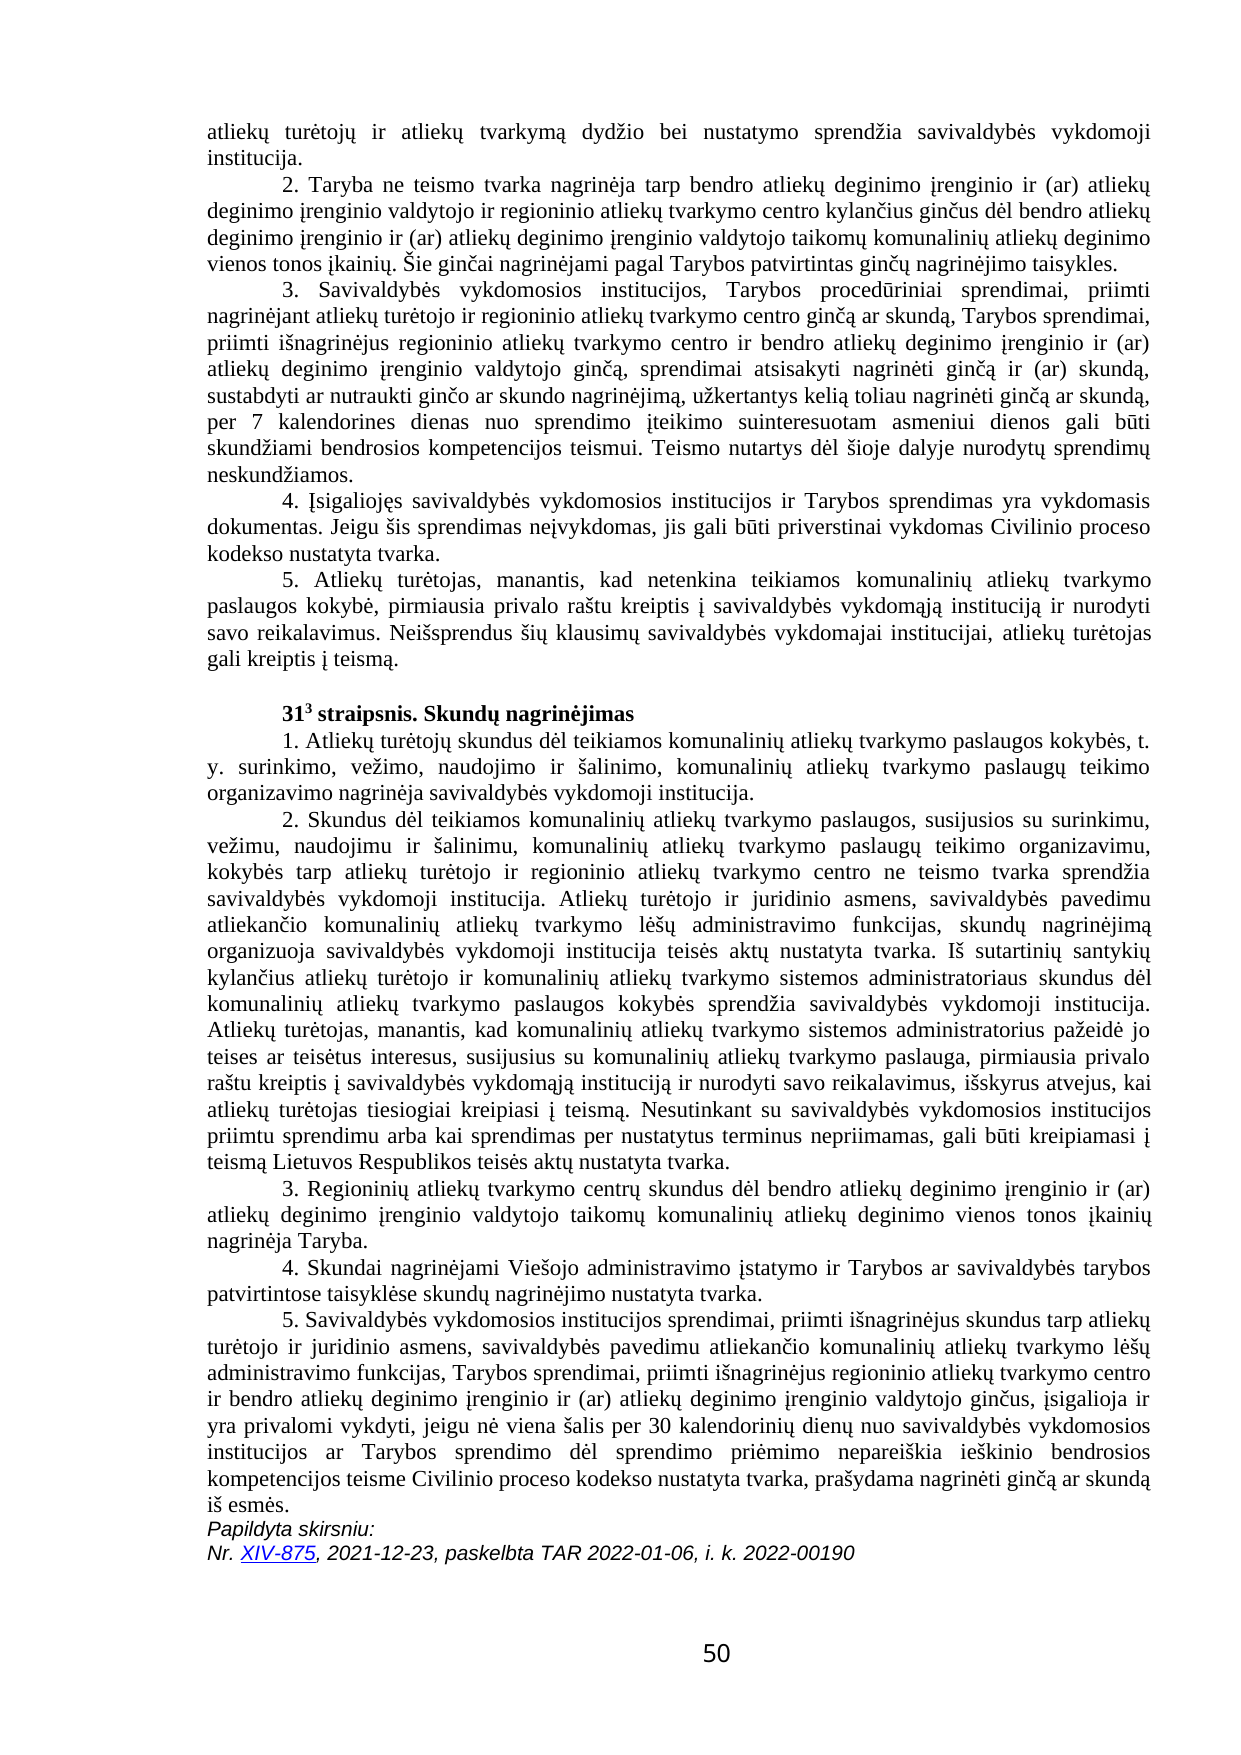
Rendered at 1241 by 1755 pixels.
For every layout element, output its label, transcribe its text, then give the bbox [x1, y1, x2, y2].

text Papildyta skirsniu: [207, 1517, 1152, 1541]
text 2. Skundus dėl teikiamos komunalinių atliekų tvarkymo paslaugos, susijusios su surinkimu, vežimu, naudojimu ir šalinimu, komunalinių atliekų tvarkymo paslaugų teikimo organizavimu, kokybės tarp atliekų turėtojo ir regioninio atliekų tvarkymo centro ne teismo tvarka sprendžia savivaldybės vykdomoji institucija. Atliekų turėtojo ir juridinio asmens, savivaldybės pavedimu atliekančio komunalinių atliekų tvarkymo lėšų administravimo funkcijas, skundų nagrinėjimą organizuoja savivaldybės vykdomoji institucija teisės aktų nustatyta tvarka. Iš sutartinių santykių kylančius atliekų turėtojo ir komunalinių atliekų tvarkymo sistemos administratoriaus skundus dėl komunalinių atliekų tvarkymo paslaugos kokybės sprendžia savivaldybės vykdomoji institucija. Atliekų turėtojas, manantis, kad komunalinių atliekų tvarkymo sistemos administratorius pažeidė jo teises ar teisėtus interesus, susijusius su komunalinių atliekų tvarkymo paslauga, pirmiausia privalo raštu kreiptis į savivaldybės vykdomąją instituciją ir nurodyti savo reikalavimus, išskyrus atvejus, kai atliekų turėtojas tiesiogiai kreipiasi į teismą. Nesutinkant su savivaldybės vykdomosios institucijos priimtu sprendimu arba kai sprendimas per nustatytus terminus nepriimamas, gali būti kreipiamasi į teismą Lietuvos Respublikos teisės aktų nustatyta tvarka. [207, 806, 1152, 1175]
text 4. Skundai nagrinėjami Viešojo administravimo įstatymo ir Tarybos ar savivaldybės tarybos patvirtintose taisyklėse skundų nagrinėjimo nustatyta tvarka. [207, 1254, 1152, 1306]
text 5. Savivaldybės vykdomosios institucijos sprendimai, priimti išnagrinėjus skundus tarp atliekų turėtojo ir juridinio asmens, savivaldybės pavedimu atliekančio komunalinių atliekų tvarkymo lėšų administravimo funkcijas, Tarybos sprendimai, priimti išnagrinėjus regioninio atliekų tvarkymo centro ir bendro atliekų deginimo įrenginio ir (ar) atliekų deginimo įrenginio valdytojo ginčus, įsigalioja ir yra privalomi vykdyti, jeigu nė viena šalis per 30 kalendorinių dienų nuo savivaldybės vykdomosios institucijos ar Tarybos sprendimo dėl sprendimo priėmimo nepareiškia ieškinio bendrosios kompetencijos teisme Civilinio proceso kodekso nustatyta tvarka, prašydama nagrinėti ginčą ar skundą iš esmės. [207, 1306, 1152, 1517]
text 2. Taryba ne teismo tvarka nagrinėja tarp bendro atliekų deginimo įrenginio ir (ar) atliekų deginimo įrenginio valdytojo ir regioninio atliekų tvarkymo centro kylančius ginčus dėl bendro atliekų deginimo įrenginio ir (ar) atliekų deginimo įrenginio valdytojo taikomų komunalinių atliekų deginimo vienos tonos įkainių. Šie ginčai nagrinėjami pagal Tarybos patvirtintas ginčų nagrinėjimo taisykles. [207, 171, 1152, 276]
text atliekų turėtojų ir atliekų tvarkymą dydžio bei nustatymo sprendžia savivaldybės vykdomoji institucija. [207, 118, 1152, 171]
text 313 straipsnis. Skundų nagrinėjimas [207, 700, 1152, 727]
text 3. Regioninių atliekų tvarkymo centrų skundus dėl bendro atliekų deginimo įrenginio ir (ar) atliekų deginimo įrenginio valdytojo taikomų komunalinių atliekų deginimo vienos tonos įkainių nagrinėja Taryba. [207, 1175, 1152, 1254]
text 3. Savivaldybės vykdomosios institucijos, Tarybos procedūriniai sprendimai, priimti nagrinėjant atliekų turėtojo ir regioninio atliekų tvarkymo centro ginčą ar skundą, Tarybos sprendimai, priimti išnagrinėjus regioninio atliekų tvarkymo centro ir bendro atliekų deginimo įrenginio ir (ar) atliekų deginimo įrenginio valdytojo ginčą, sprendimai atsisakyti nagrinėti ginčą ir (ar) skundą, sustabdyti ar nutraukti ginčo ar skundo nagrinėjimą, užkertantys kelią toliau nagrinėti ginčą ar skundą, per 7 kalendorines dienas nuo sprendimo įteikimo suinteresuotam asmeniui dienos gali būti skundžiami bendrosios kompetencijos teismui. Teismo nutartys dėl šioje dalyje nurodytų sprendimų neskundžiamos. [207, 276, 1152, 487]
text 5. Atliekų turėtojas, manantis, kad netenkina teikiamos komunalinių atliekų tvarkymo paslaugos kokybė, pirmiausia privalo raštu kreiptis į savivaldybės vykdomąją instituciją ir nurodyti savo reikalavimus. Neišsprendus šių klausimų savivaldybės vykdomajai institucijai, atliekų turėtojas gali kreiptis į teismą. [207, 566, 1152, 672]
text Nr. XIV-875, 2021-12-23, paskelbta TAR 2022-01-06, i. k. 2022-00190 [207, 1541, 1152, 1565]
text 1. Atliekų turėtojų skundus dėl teikiamos komunalinių atliekų tvarkymo paslaugos kokybės, t. y. surinkimo, vežimo, naudojimo ir šalinimo, komunalinių atliekų tvarkymo paslaugų teikimo organizavimo nagrinėja savivaldybės vykdomoji institucija. [207, 727, 1152, 806]
text 4. Įsigaliojęs savivaldybės vykdomosios institucijos ir Tarybos sprendimas yra vykdomasis dokumentas. Jeigu šis sprendimas neįvykdomas, jis gali būti priverstinai vykdomas Civilinio proceso kodekso nustatyta tvarka. [207, 487, 1152, 566]
